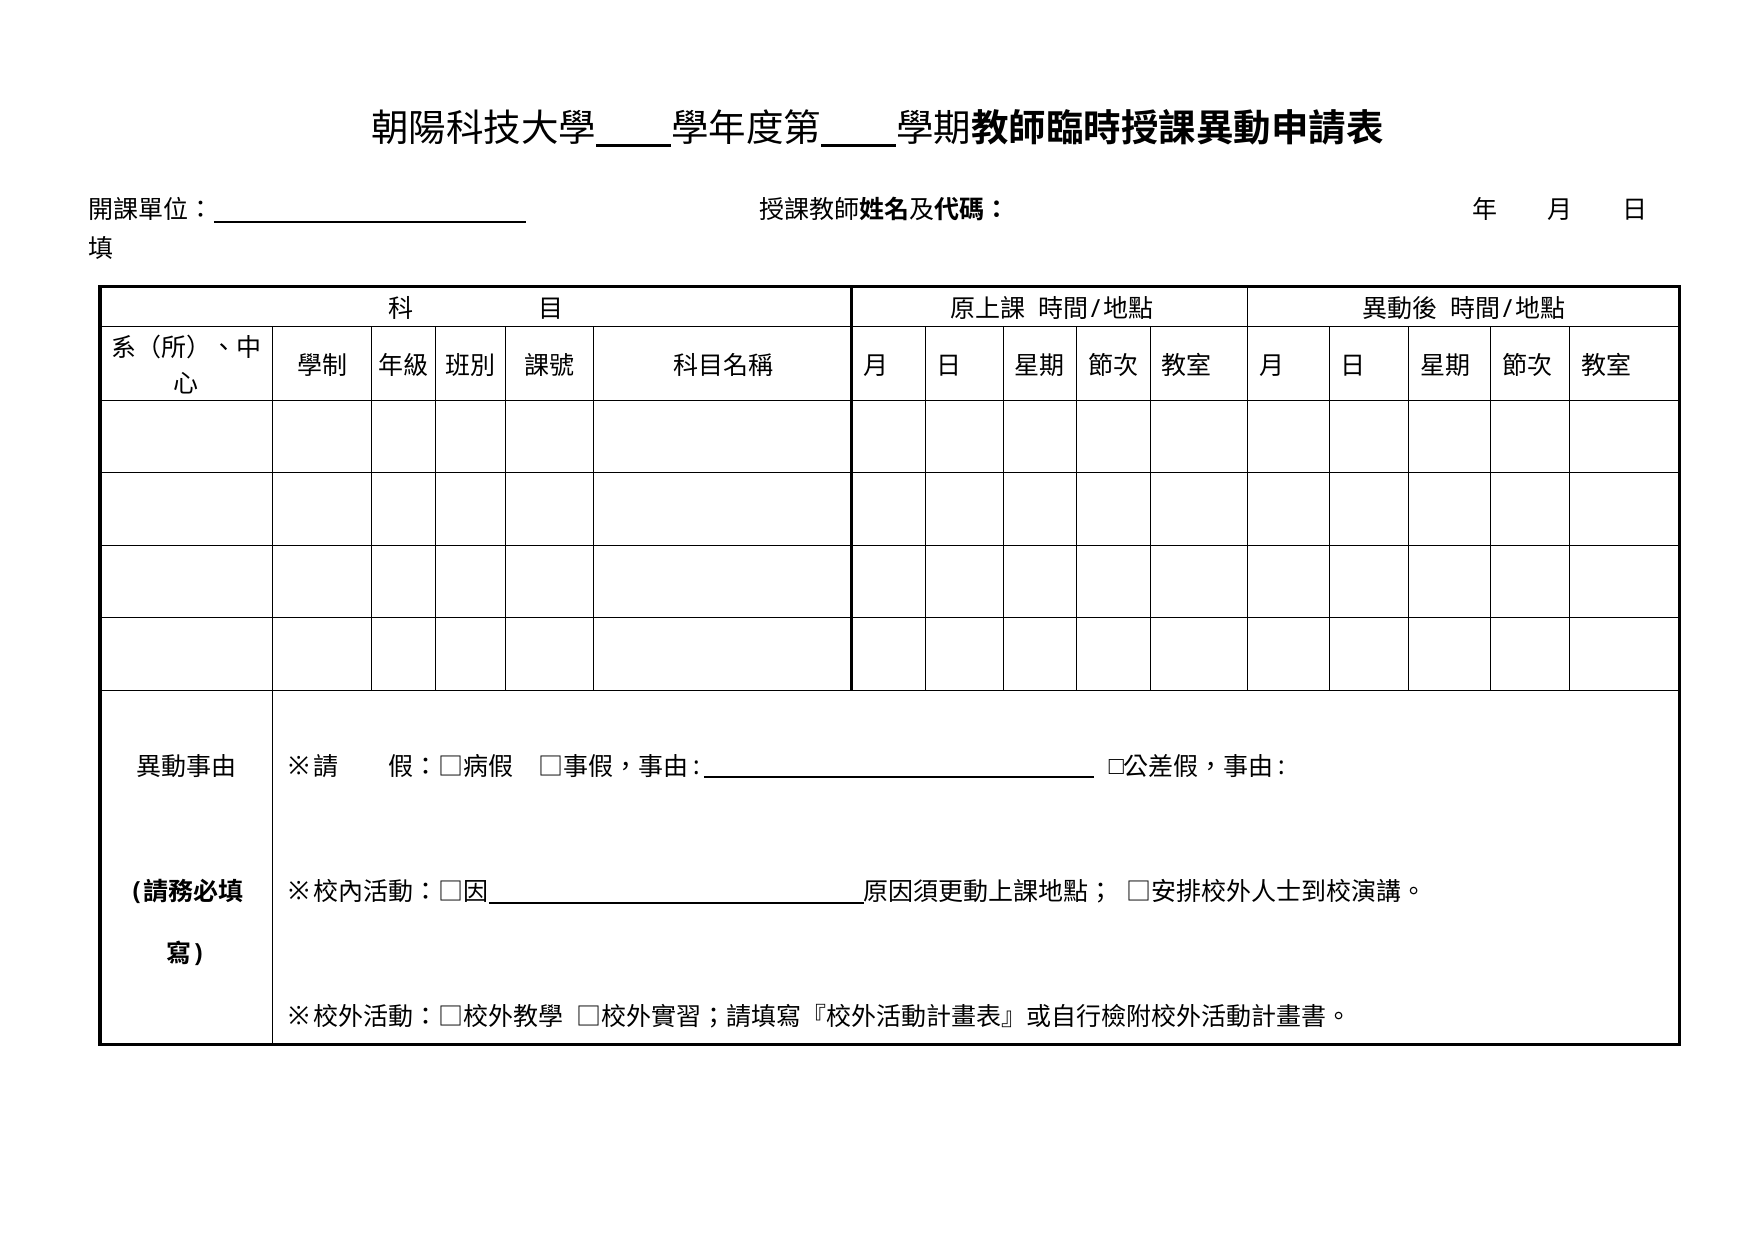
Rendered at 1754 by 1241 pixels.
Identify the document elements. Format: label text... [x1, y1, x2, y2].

table_cell [594, 618, 850, 690]
table_cell [1491, 473, 1569, 545]
table_cell 月 [1248, 327, 1329, 399]
table_cell [506, 618, 593, 690]
table_cell [1409, 401, 1490, 472]
table_cell [506, 546, 593, 617]
table_cell [926, 473, 1003, 545]
table_cell [926, 401, 1003, 472]
table_cell 節次 [1491, 327, 1569, 399]
table_cell [1248, 618, 1329, 690]
table_cell ※請 假：□病假 □事假，事由: □公差假，事由: ※校內活動：□因 原因須更動上課地點； □安排校外人士到校演講。 ※校外活動：□校外教學 □校外實習；請填寫『校外活動計畫表』或自行檢附校外活動計畫書。 [273, 691, 1678, 1043]
table_cell [1248, 401, 1329, 472]
table_cell [102, 401, 272, 472]
table_cell [853, 401, 925, 472]
table_cell [506, 401, 593, 472]
table_cell [436, 401, 505, 472]
table_cell 年級 [372, 327, 435, 399]
table_cell [594, 546, 850, 617]
table_cell [1570, 546, 1678, 617]
table_cell [1491, 546, 1569, 617]
table_cell 日 [1330, 327, 1408, 399]
table_cell [1330, 473, 1408, 545]
table_cell [1248, 546, 1329, 617]
table_cell [1330, 401, 1408, 472]
table_header 科 目 [102, 288, 850, 326]
table_cell [1491, 401, 1569, 472]
table_cell 班別 [436, 327, 505, 399]
table_cell [926, 618, 1003, 690]
table_cell 異動事由 (請務必填寫) [102, 691, 272, 1043]
table_cell 日 [926, 327, 1003, 399]
table_cell [594, 473, 850, 545]
table_cell [1004, 473, 1076, 545]
table_cell [853, 546, 925, 617]
table_cell [1151, 546, 1247, 617]
table_cell [1077, 401, 1150, 472]
text 開課單位： 授課教師姓名及代碼： 年 月 日填 [89, 180, 1671, 265]
table_cell [372, 473, 435, 545]
table_header 原上課 時間/地點 [853, 288, 1247, 326]
table_cell [1570, 473, 1678, 545]
table_cell 節次 [1077, 327, 1150, 399]
table_cell [1077, 473, 1150, 545]
table_cell [372, 546, 435, 617]
table_cell [102, 546, 272, 617]
table_cell [436, 546, 505, 617]
table_cell [506, 473, 593, 545]
table_cell [1004, 618, 1076, 690]
table_cell [1077, 546, 1150, 617]
table_cell [372, 618, 435, 690]
table_cell [1248, 473, 1329, 545]
table_cell [1077, 618, 1150, 690]
table_cell [1151, 401, 1247, 472]
table_cell [1491, 618, 1569, 690]
table_cell 學制 [273, 327, 371, 399]
table_cell 課號 [506, 327, 593, 399]
table_cell [1151, 618, 1247, 690]
table_cell [1151, 473, 1247, 545]
table_cell [102, 618, 272, 690]
table_cell [436, 618, 505, 690]
text 朝陽科技大學 學年度第 學期教師臨時授課異動申請表 [89, 98, 1665, 152]
table_cell 星期 [1004, 327, 1076, 399]
table_cell 系（所）、中心 [102, 327, 272, 399]
table_cell 科目名稱 [594, 327, 850, 399]
table_cell [1409, 618, 1490, 690]
table_cell [372, 401, 435, 472]
table_cell [273, 401, 371, 472]
table_cell 星期 [1409, 327, 1490, 399]
table_cell [926, 546, 1003, 617]
table_cell [1570, 401, 1678, 472]
table_header 異動後 時間/地點 [1248, 288, 1678, 326]
table_cell [102, 473, 272, 545]
table_cell 教室 [1151, 327, 1247, 399]
table_cell [853, 618, 925, 690]
table_cell [436, 473, 505, 545]
table_cell [1004, 401, 1076, 472]
table_cell 月 [853, 327, 925, 399]
table_cell [594, 401, 850, 472]
table_cell [1409, 546, 1490, 617]
table_cell [1004, 546, 1076, 617]
table_cell [1330, 546, 1408, 617]
table_cell [273, 546, 371, 617]
table_cell [273, 618, 371, 690]
table_cell [273, 473, 371, 545]
table_cell [853, 473, 925, 545]
table_cell [1570, 618, 1678, 690]
table_cell 教室 [1570, 327, 1678, 399]
table_cell [1330, 618, 1408, 690]
table_cell [1409, 473, 1490, 545]
